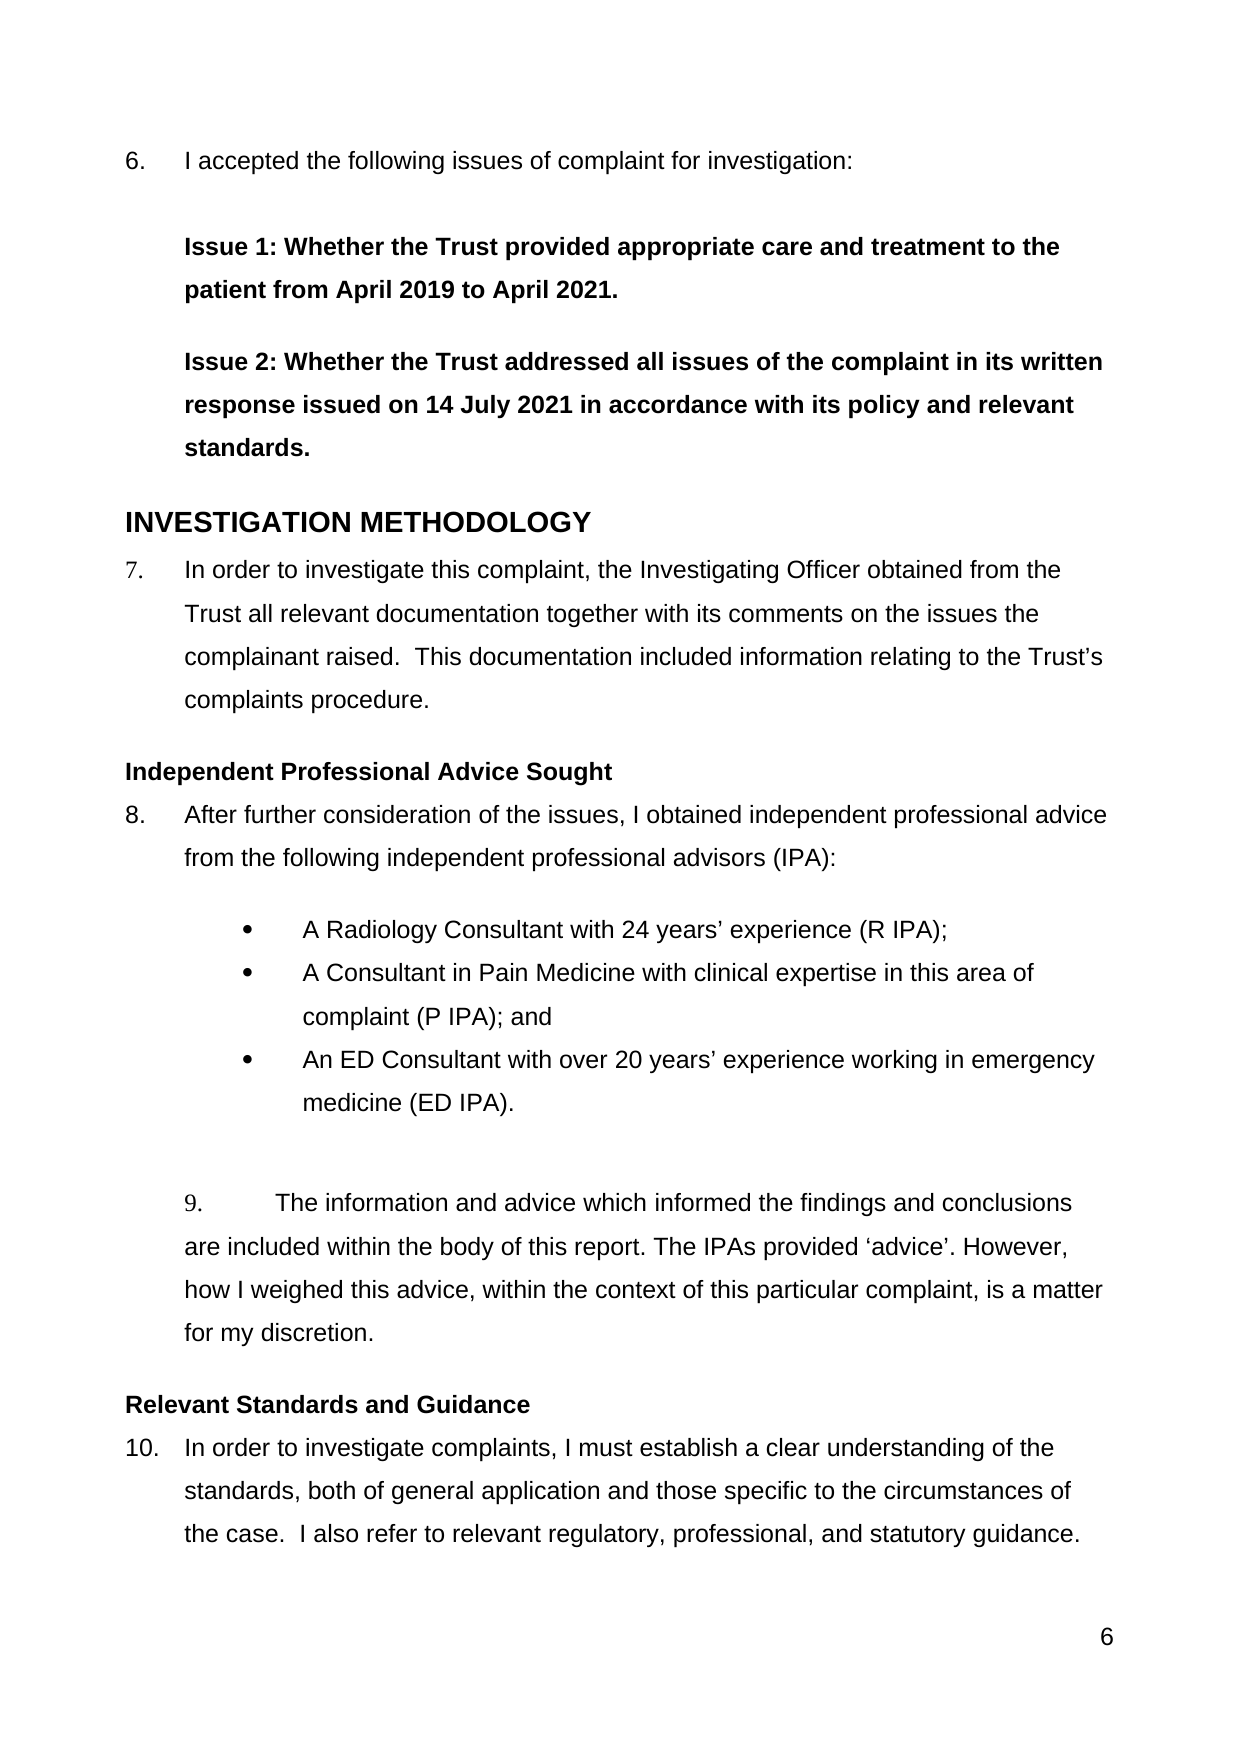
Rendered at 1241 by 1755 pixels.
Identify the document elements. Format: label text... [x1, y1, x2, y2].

list In order to investigate this complaint, the Investigating Officer obtained from the Trust all relevant documentation together with its comments on the issues the complainant raised. This documentation included information relating to the Trust’s complaints procedure. [125, 556, 1113, 714]
text Relevant Standards and Guidance [125, 1390, 1113, 1418]
list After further consideration of the issues, I obtained independent professional advice from the following independent professional advisors (IPA): [125, 800, 1113, 872]
list A Radiology Consultant with 24 years’ experience (R IPA); [243, 915, 1113, 944]
list Issue 1: Whether the Trust provided appropriate care and treatment to the patient from April 2019 to April 2021. [184, 232, 1113, 304]
list I accepted the following issues of complaint for investigation: [125, 146, 1113, 174]
text INVESTIGATION METHODOLOGY [125, 505, 1113, 539]
list A Consultant in Pain Medicine with clinical expertise in this area of complaint (P IPA); and [243, 958, 1113, 1030]
text Issue 2: Whether the Trust addressed all issues of the complaint in its written response issued on 14 July 2021 in accordance with its policy and relevant standards. [125, 347, 1113, 462]
list An ED Consultant with over 20 years’ experience working in emergency medicine (ED IPA). [243, 1044, 1113, 1117]
list In order to investigate complaints, I must establish a clear understanding of the standards, both of general application and those specific to the circumstances of the case. I also refer to relevant regulatory, professional, and statutory guidance. [125, 1433, 1113, 1548]
list The information and advice which informed the findings and conclusions are included within the body of this report. The IPAs provided ‘advice’. However, how I weighed this advice, within the context of this particular complaint, is a matter for my discretion. [184, 1188, 1113, 1347]
text Independent Professional Advice Sought [125, 757, 1113, 786]
